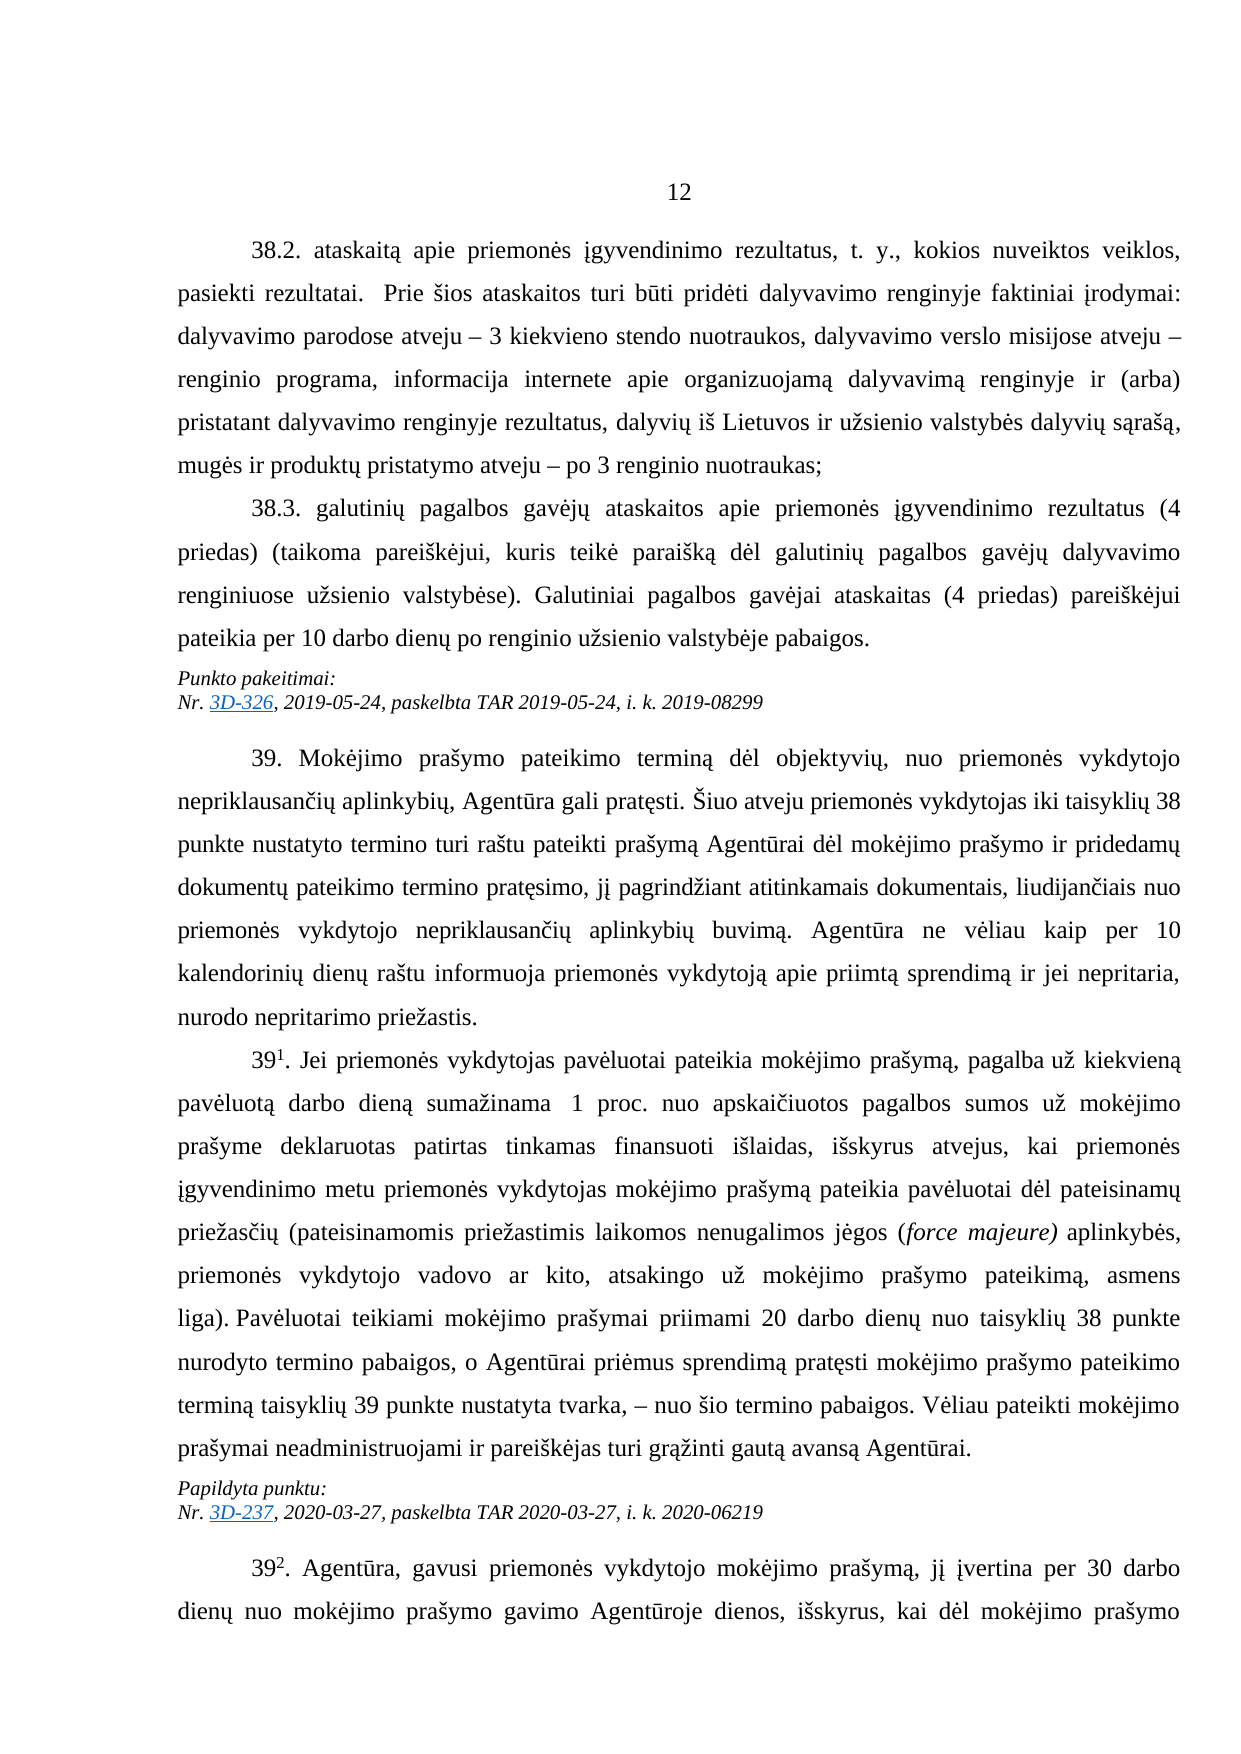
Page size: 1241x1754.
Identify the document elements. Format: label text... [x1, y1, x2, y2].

text Papildyta punktu: [177, 1476, 1181, 1500]
text 38.2. ataskaitą apie priemonės įgyvendinimo rezultatus, t. y., kokios nuveiktos veiklos, pasiekti rezultatai. Prie šios ataskaitos turi būti pridėti dalyvavimo renginyje faktiniai įrodymai: dalyvavimo parodose atveju – 3 kiekvieno stendo nuotraukos, dalyvavimo verslo misijose atveju – renginio programa, informacija internete apie organizuojamą dalyvavimą renginyje ir (arba) pristatant dalyvavimo renginyje rezultatus, dalyvių iš Lietuvos ir užsienio valstybės dalyvių sąrašą, mugės ir produktų pristatymo atveju – po 3 renginio nuotraukas; [177, 235, 1181, 479]
text Nr. 3D-326, 2019-05-24, paskelbta TAR 2019-05-24, i. k. 2019-08299 [177, 690, 1181, 714]
text Nr. 3D-237, 2020-03-27, paskelbta TAR 2020-03-27, i. k. 2020-06219 [177, 1500, 1181, 1524]
text 38.3. galutinių pagalbos gavėjų ataskaitos apie priemonės įgyvendinimo rezultatus (4 priedas) (taikoma pareiškėjui, kuris teikė paraišką dėl galutinių pagalbos gavėjų dalyvavimo renginiuose užsienio valstybėse). Galutiniai pagalbos gavėjai ataskaitas (4 priedas) pareiškėjui pateikia per 10 darbo dienų po renginio užsienio valstybėje pabaigos. [177, 493, 1181, 652]
text 39. Mokėjimo prašymo pateikimo terminą dėl objektyvių, nuo priemonės vykdytojo nepriklausančių aplinkybių, Agentūra gali pratęsti. Šiuo atveju priemonės vykdytojas iki taisyklių 38 punkte nustatyto termino turi raštu pateikti prašymą Agentūrai dėl mokėjimo prašymo ir pridedamų dokumentų pateikimo termino pratęsimo, jį pagrindžiant atitinkamais dokumentais, liudijančiais nuo priemonės vykdytojo nepriklausančių aplinkybių buvimą. Agentūra ne vėliau kaip per 10 kalendorinių dienų raštu informuoja priemonės vykdytoją apie priimtą sprendimą ir jei nepritaria, nurodo nepritarimo priežastis. [177, 743, 1181, 1030]
text 392. Agentūra, gavusi priemonės vykdytojo mokėjimo prašymą, jį įvertina per 30 darbo dienų nuo mokėjimo prašymo gavimo Agentūroje dienos, išskyrus, kai dėl mokėjimo prašymo [177, 1553, 1181, 1625]
text Punkto pakeitimai: [177, 666, 1181, 690]
text 391. Jei priemonės vykdytojas pavėluotai pateikia mokėjimo prašymą, pagalba už kiekvieną pavėluotą darbo dieną sumažinama 1 proc. nuo apskaičiuotos pagalbos sumos už mokėjimo prašyme deklaruotas patirtas tinkamas finansuoti išlaidas, išskyrus atvejus, kai priemonės įgyvendinimo metu priemonės vykdytojas mokėjimo prašymą pateikia pavėluotai dėl pateisinamų priežasčių (pateisinamomis priežastimis laikomos nenugalimos jėgos (force majeure) aplinkybės, priemonės vykdytojo vadovo ar kito, atsakingo už mokėjimo prašymo pateikimą, asmens liga). Pavėluotai teikiami mokėjimo prašymai priimami 20 darbo dienų nuo taisyklių 38 punkte nurodyto termino pabaigos, o Agentūrai priėmus sprendimą pratęsti mokėjimo prašymo pateikimo terminą taisyklių 39 punkte nustatyta tvarka, – nuo šio termino pabaigos. Vėliau pateikti mokėjimo prašymai neadministruojami ir pareiškėjas turi grąžinti gautą avansą Agentūrai. [177, 1045, 1181, 1462]
